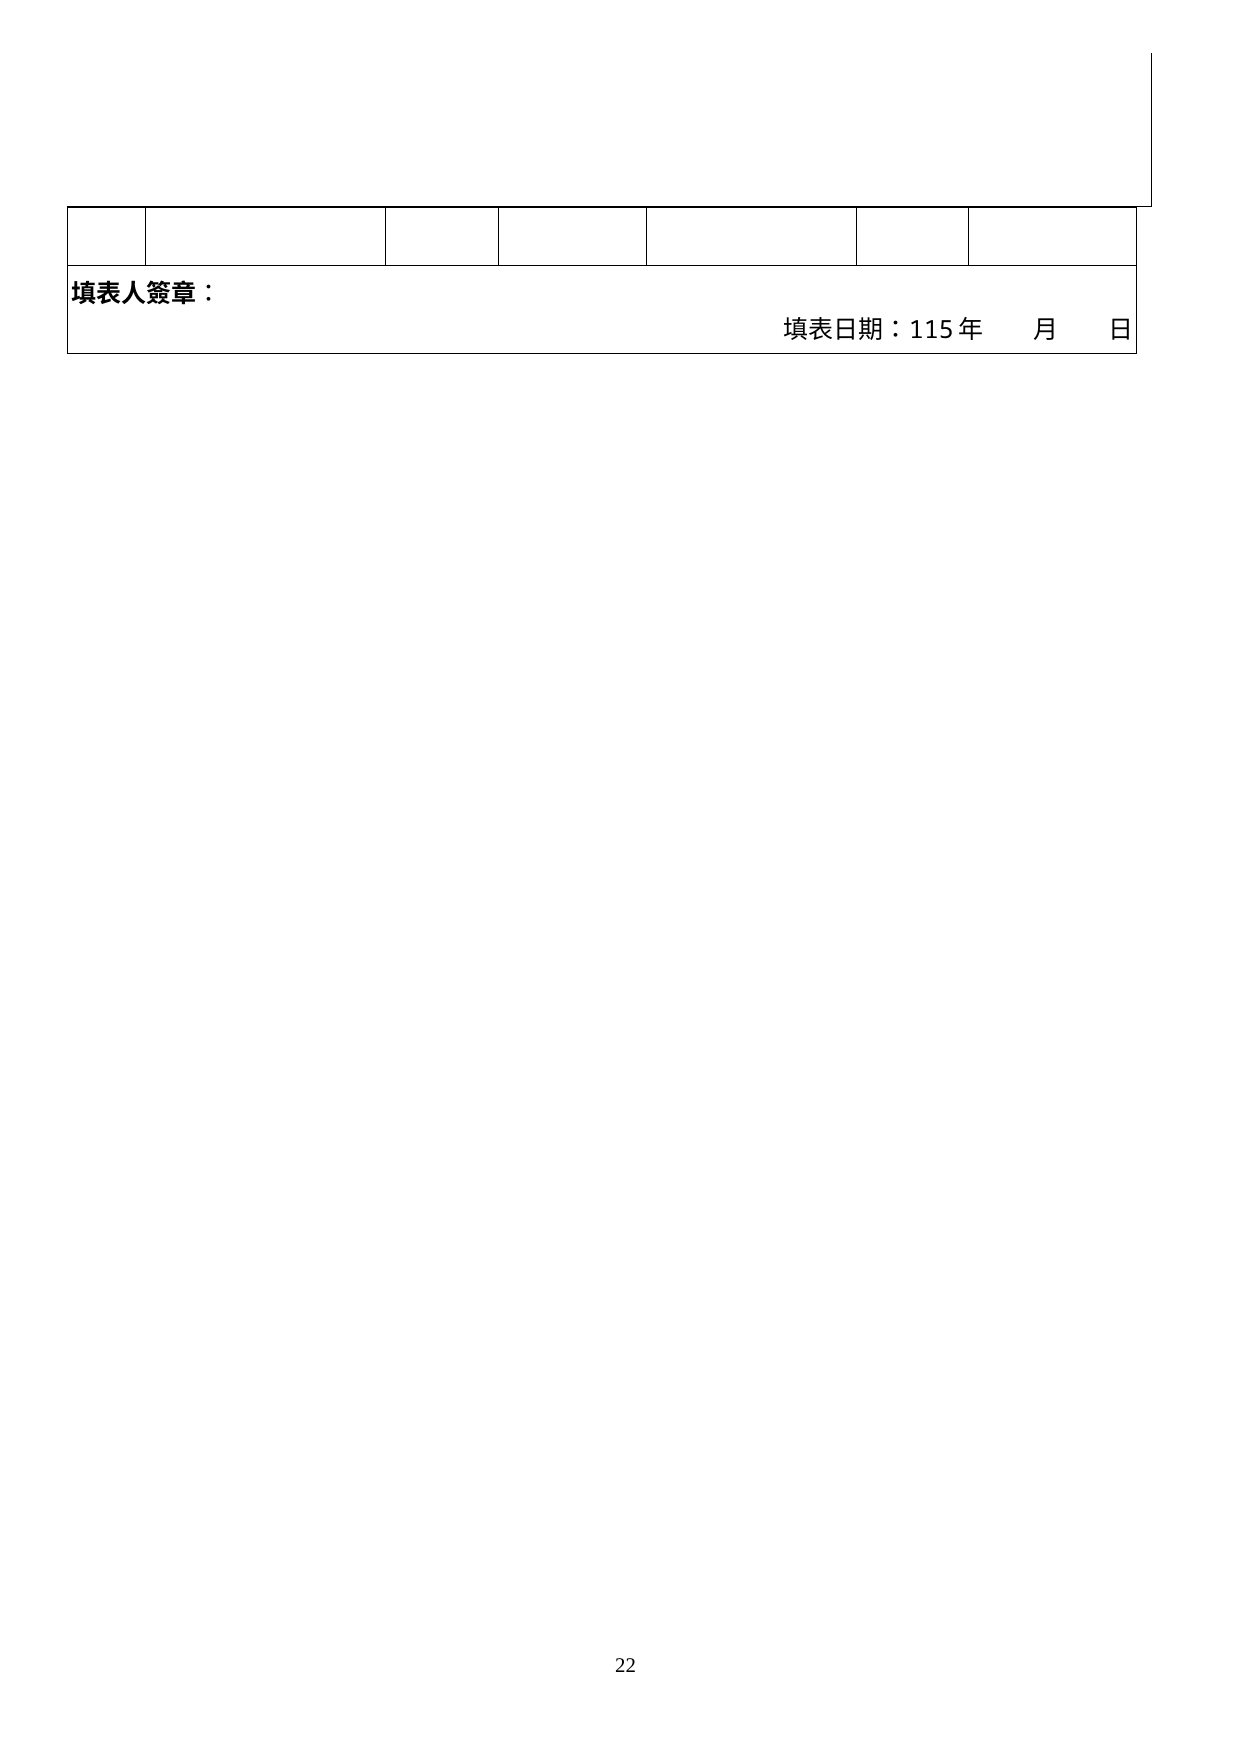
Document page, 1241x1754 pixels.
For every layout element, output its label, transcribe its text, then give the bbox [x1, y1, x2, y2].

table_cell [68, 208, 145, 265]
table_cell [386, 208, 498, 265]
table_cell [969, 208, 1136, 265]
table_cell 填表人簽章： 填表日期：115年 月 日 [68, 266, 1136, 353]
table_cell [146, 208, 385, 265]
table_cell [857, 208, 968, 265]
table_cell [499, 208, 646, 265]
table_cell [647, 208, 856, 265]
